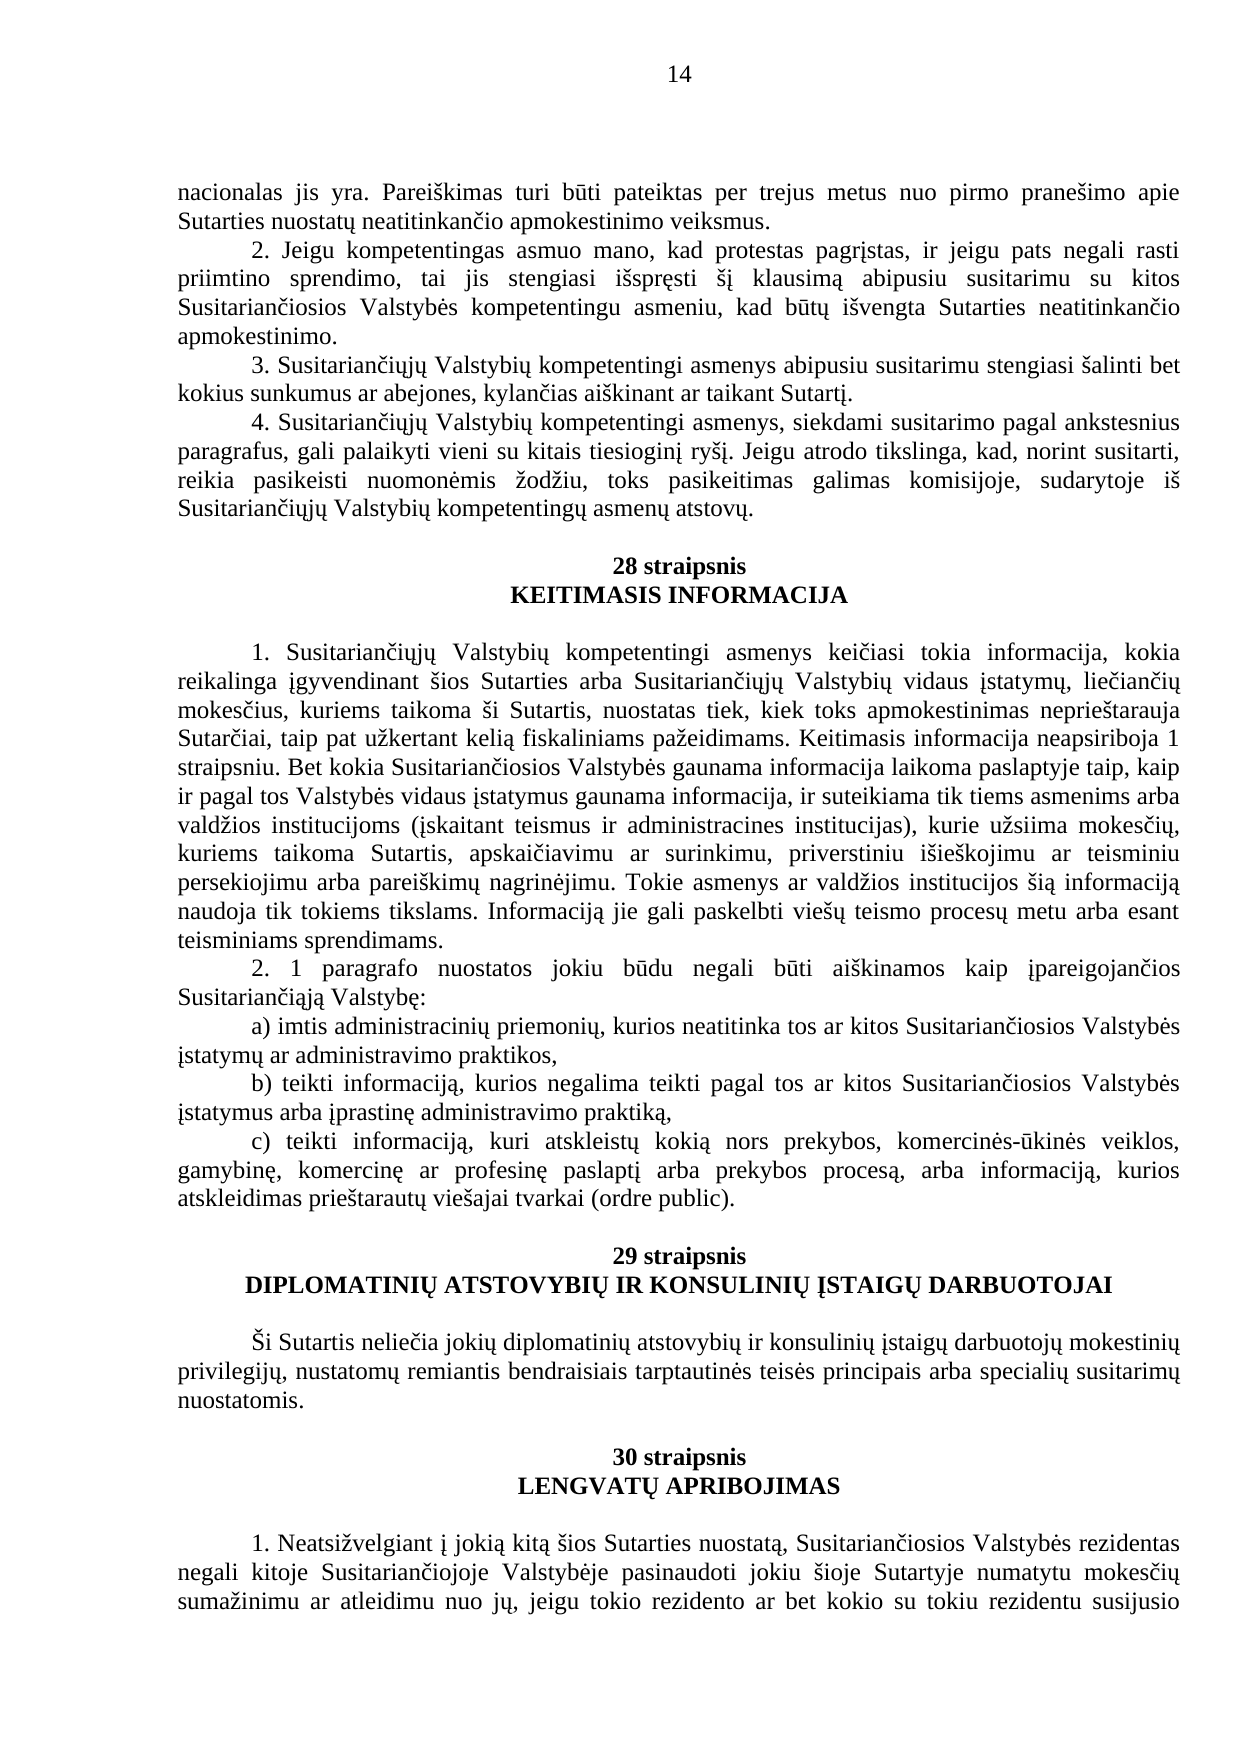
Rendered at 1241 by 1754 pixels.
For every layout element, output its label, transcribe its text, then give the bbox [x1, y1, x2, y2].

text 2. Jeigu kompetentingas asmuo mano, kad protestas pagrįstas, ir jeigu pats negali rasti priimtino sprendimo, tai jis stengiasi išspręsti šį klausimą abipusiu susitarimu su kitos Susitariančiosios Valstybės kompetentingu asmeniu, kad būtų išvengta Sutarties neatitinkančio apmokestinimo. [177, 235, 1181, 350]
text 28 straipsnis [177, 551, 1181, 580]
text 3. Susitariančiųjų Valstybių kompetentingi asmenys abipusiu susitarimu stengiasi šalinti bet kokius sunkumus ar abejones, kylančias aiškinant ar taikant Sutartį. [177, 350, 1181, 407]
text b) teikti informaciją, kurios negalima teikti pagal tos ar kitos Susitariančiosios Valstybės įstatymus arba įprastinę administravimo praktiką, [177, 1068, 1181, 1126]
text Ši Sutartis neliečia jokių diplomatinių atstovybių ir konsulinių įstaigų darbuotojų mokestinių privilegijų, nustatomų remiantis bendraisiais tarptautinės teisės principais arba specialių susitarimų nuostatomis. [177, 1327, 1181, 1413]
text 4. Susitariančiųjų Valstybių kompetentingi asmenys, siekdami susitarimo pagal ankstesnius paragrafus, gali palaikyti vieni su kitais tiesioginį ryšį. Jeigu atrodo tikslinga, kad, norint susitarti, reikia pasikeisti nuomonėmis žodžiu, toks pasikeitimas galimas komisijoje, sudarytoje iš Susitariančiųjų Valstybių kompetentingų asmenų atstovų. [177, 407, 1181, 522]
text 2. 1 paragrafo nuostatos jokiu būdu negali būti aiškinamos kaip įpareigojančios Susitariančiąją Valstybę: [177, 953, 1181, 1011]
text a) imtis administracinių priemonių, kurios neatitinka tos ar kitos Susitariančiosios Valstybės įstatymų ar administravimo praktikos, [177, 1011, 1181, 1068]
text 1. Susitariančiųjų Valstybių kompetentingi asmenys keičiasi tokia informacija, kokia reikalinga įgyvendinant šios Sutarties arba Susitariančiųjų Valstybių vidaus įstatymų, liečiančių mokesčius, kuriems taikoma ši Sutartis, nuostatas tiek, kiek toks apmokestinimas neprieštarauja Sutarčiai, taip pat užkertant kelią fiskaliniams pažeidimams. Keitimasis informacija neapsiriboja 1 straipsniu. Bet kokia Susitariančiosios Valstybės gaunama informacija laikoma paslaptyje taip, kaip ir pagal tos Valstybės vidaus įstatymus gaunama informacija, ir suteikiama tik tiems asmenims arba valdžios institucijoms (įskaitant teismus ir administracines institucijas), kurie užsiima mokesčių, kuriems taikoma Sutartis, apskaičiavimu ar surinkimu, priverstiniu išieškojimu ar teisminiu persekiojimu arba pareiškimų nagrinėjimu. Tokie asmenys ar valdžios institucijos šią informaciją naudoja tik tokiems tikslams. Informaciją jie gali paskelbti viešų teismo procesų metu arba esant teisminiams sprendimams. [177, 637, 1181, 953]
text DIPLOMATINIŲ ATSTOVYBIŲ IR KONSULINIŲ ĮSTAIGŲ DARBUOTOJAI [177, 1270, 1181, 1298]
text 30 straipsnis [177, 1442, 1181, 1471]
text nacionalas jis yra. Pareiškimas turi būti pateiktas per trejus metus nuo pirmo pranešimo apie Sutarties nuostatų neatitinkančio apmokestinimo veiksmus. [177, 177, 1181, 235]
text LENGVATŲ APRIBOJIMAS [177, 1471, 1181, 1500]
text 29 straipsnis [177, 1241, 1181, 1270]
text 1. Neatsižvelgiant į jokią kitą šios Sutarties nuostatą, Susitariančiosios Valstybės rezidentas negali kitoje Susitariančiojoje Valstybėje pasinaudoti jokiu šioje Sutartyje numatytu mokesčių sumažinimu ar atleidimu nuo jų, jeigu tokio rezidento ar bet kokio su tokiu rezidentu susijusio [177, 1528, 1181, 1615]
text c) teikti informaciją, kuri atskleistų kokią nors prekybos, komercinės-ūkinės veiklos, gamybinę, komercinę ar profesinę paslaptį arba prekybos procesą, arba informaciją, kurios atskleidimas prieštarautų viešajai tvarkai (ordre public). [177, 1126, 1181, 1212]
text KEITIMASIS INFORMACIJA [177, 580, 1181, 608]
